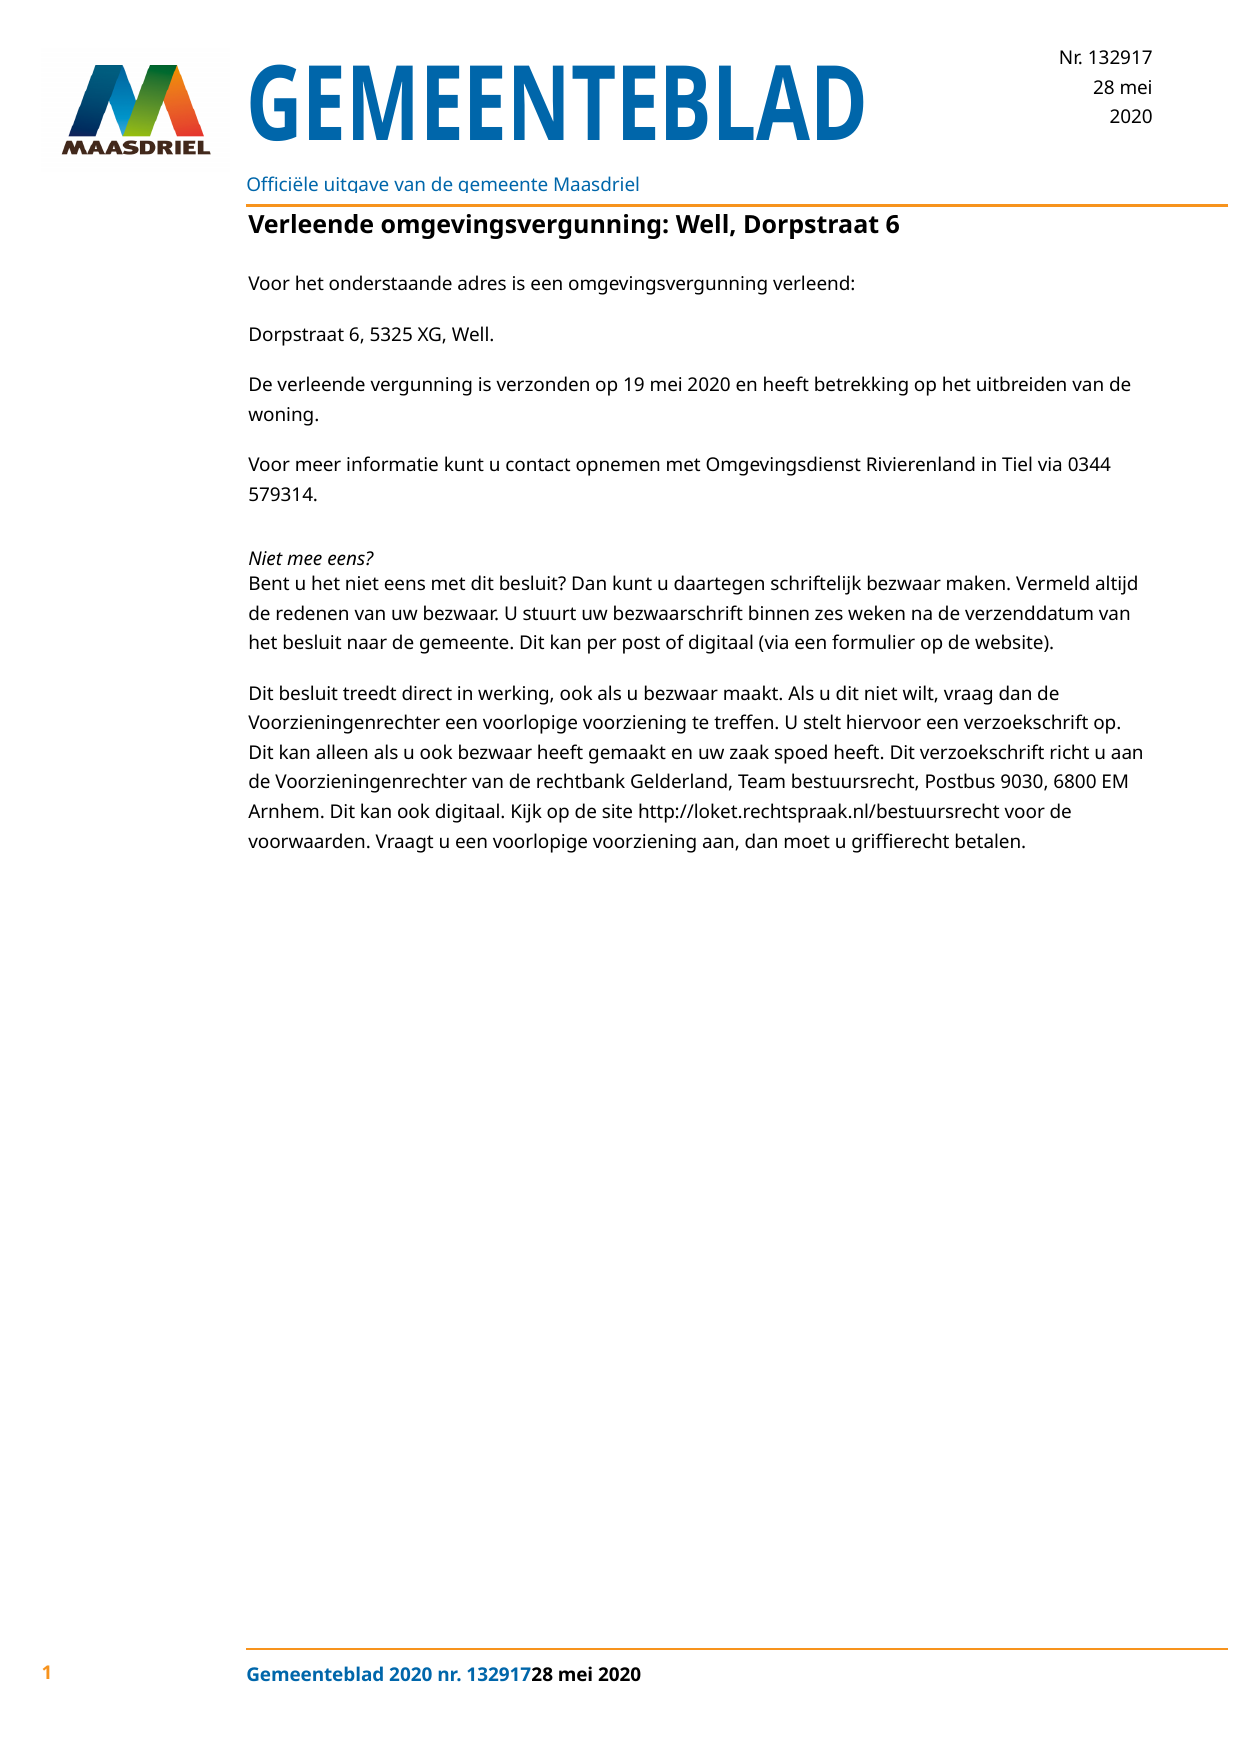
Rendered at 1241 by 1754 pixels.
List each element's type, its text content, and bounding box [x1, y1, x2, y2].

text Voor meer informatie kunt u contact opnemen met Omgevingsdienst Rivierenland in Tiel via 0344 579314. [248, 451, 1152, 506]
text Dorpstraat 6, 5325 XG, Well. [248, 321, 1152, 346]
text Bent u het niet eens met dit besluit? Dan kunt u daartegen schriftelijk bezwaar maken. Vermeld altijd de redenen van uw bezwaar. U stuurt uw bezwaarschrift binnen zes weken na de verzenddatum van het besluit naar de gemeente. Dit kan per post of digitaal (via een formulier op de website). [248, 570, 1152, 655]
text Niet mee eens? [248, 545, 1152, 570]
text De verleende vergunning is verzonden op 19 mei 2020 en heeft betrekking op het uitbreiden van de woning. [248, 371, 1152, 426]
text Voor het onderstaande adres is een omgevingsvergunning verleend: [248, 270, 1152, 296]
text Verleende omgevingsvergunning: Well, Dorpstraat 6 [248, 207, 1152, 241]
text Dit besluit treedt direct in werking, ook als u bezwaar maakt. Als u dit niet wilt, vraag dan de Voorzieningenrechter een voorlopige voorziening te treffen. U stelt hiervoor een verzoekschrift op. Dit kan alleen als u ook bezwaar heeft gemaakt en uw zaak spoed heeft. Dit verzoekschrift richt u aan de Voorzieningenrechter van de rechtbank Gelderland, Team bestuursrecht, Postbus 9030, 6800 EM Arnhem. Dit kan ook digitaal. Kijk op de site http://loket.rechtspraak.nl/bestuursrecht voor de voorwaarden. Vraagt u een voorlopige voorziening aan, dan moet u griffierecht betalen. [248, 680, 1152, 854]
picture [41, 47, 231, 172]
